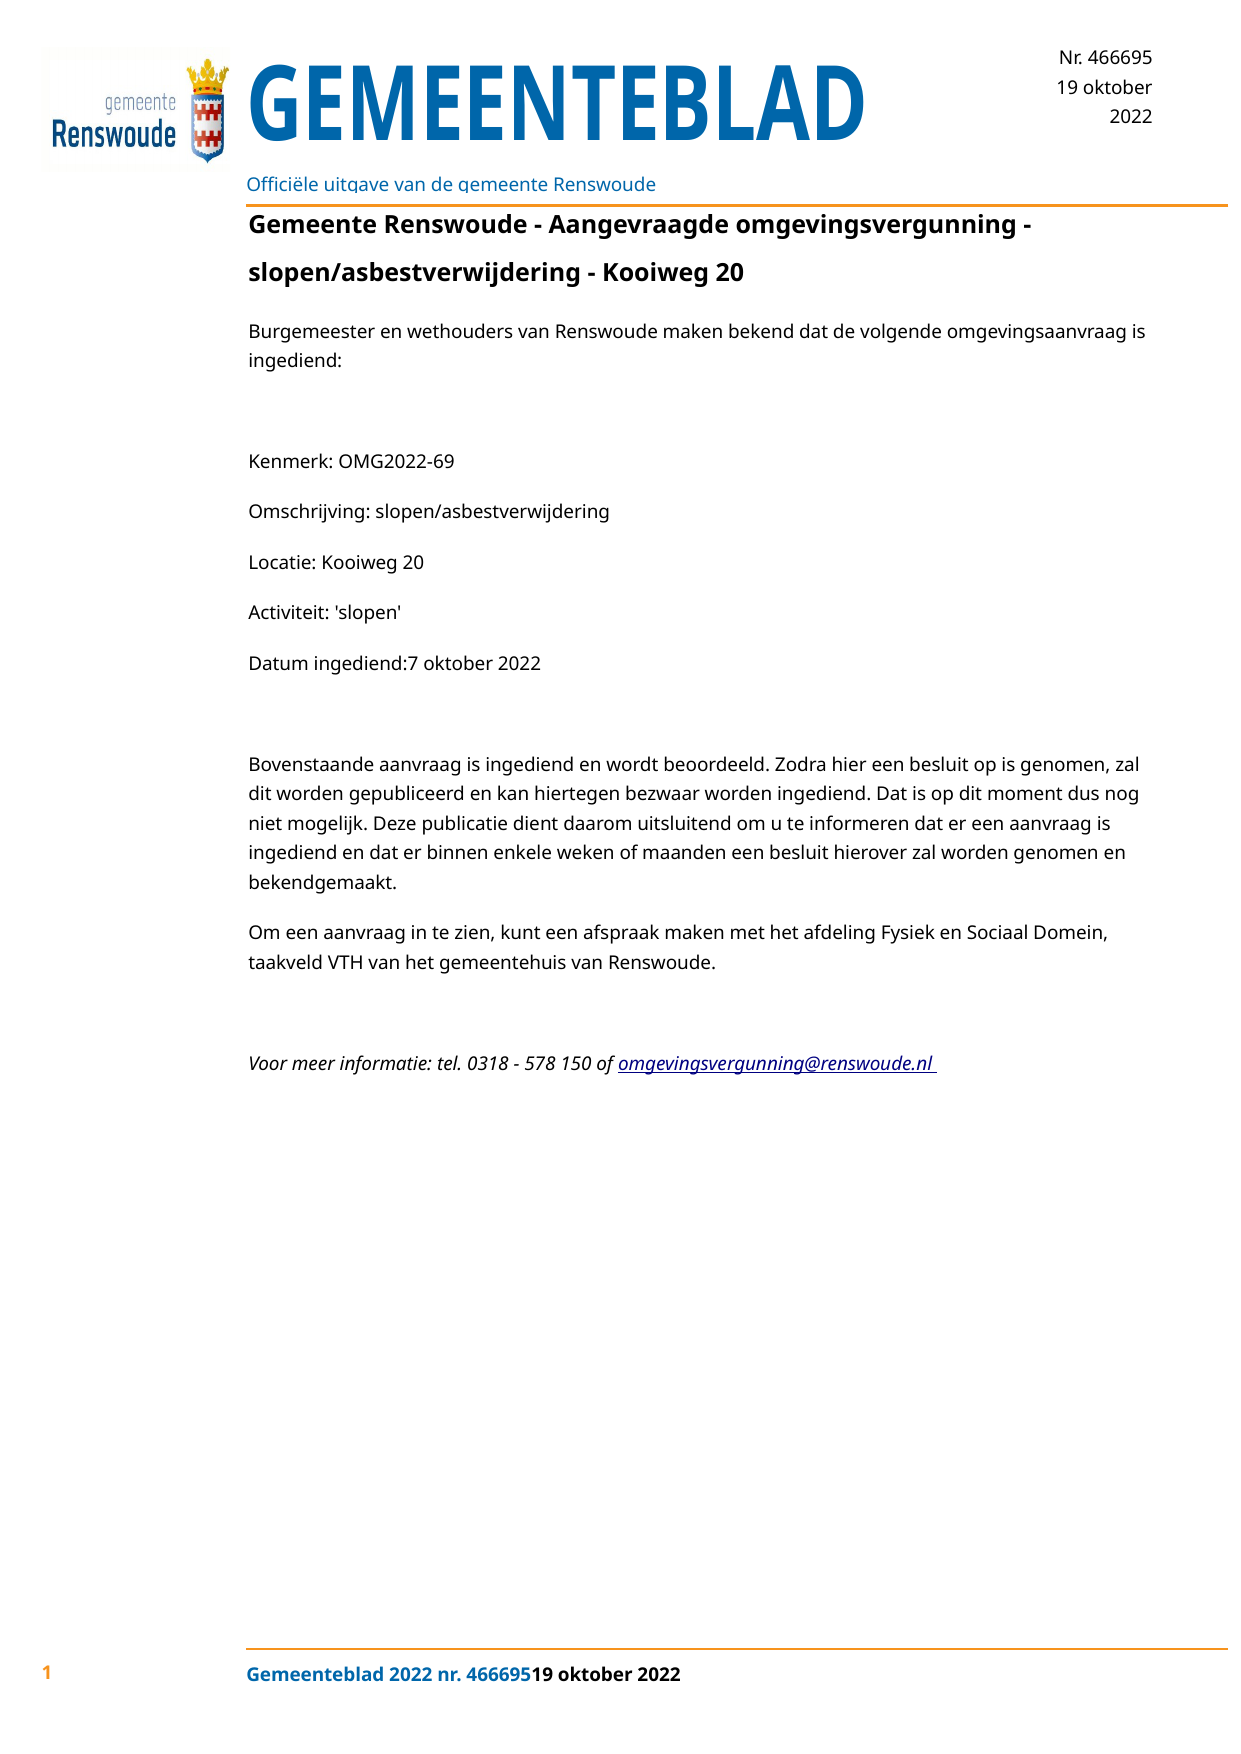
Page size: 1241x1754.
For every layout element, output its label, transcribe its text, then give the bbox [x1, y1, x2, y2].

text Datum ingediend:7 oktober 2022 [248, 650, 1152, 676]
picture [41, 47, 231, 172]
text Omschrijving: slopen/asbestverwijdering [248, 499, 1152, 524]
text Burgemeester en wethouders van Renswoude maken bekend dat de volgende omgevingsaanvraag is ingediend: [248, 318, 1152, 373]
text Voor meer informatie: tel. 0318 - 578 150 of omgevingsvergunning@renswoude.nl [248, 1050, 1152, 1076]
text Activiteit: 'slopen' [248, 599, 1152, 625]
text Kenmerk: OMG2022-69 [248, 448, 1152, 474]
text Gemeente Renswoude - Aangevraagde omgevingsvergunning - slopen/asbestverwijdering - Kooiweg 20 [248, 207, 1152, 288]
text Locatie: Kooiweg 20 [248, 549, 1152, 575]
text Bovenstaande aanvraag is ingediend en wordt beoordeeld. Zodra hier een besluit op is genomen, zal dit worden gepubliceerd en kan hiertegen bezwaar worden ingediend. Dat is op dit moment dus nog niet mogelijk. Deze publicatie dient daarom uitsluitend om u te informeren dat er een aanvraag is ingediend en dat er binnen enkele weken of maanden een besluit hierover zal worden genomen en bekendgemaakt. [248, 751, 1152, 895]
text Om een aanvraag in te zien, kunt een afspraak maken met het afdeling Fysiek en Sociaal Domein, taakveld VTH van het gemeentehuis van Renswoude. [248, 919, 1152, 975]
